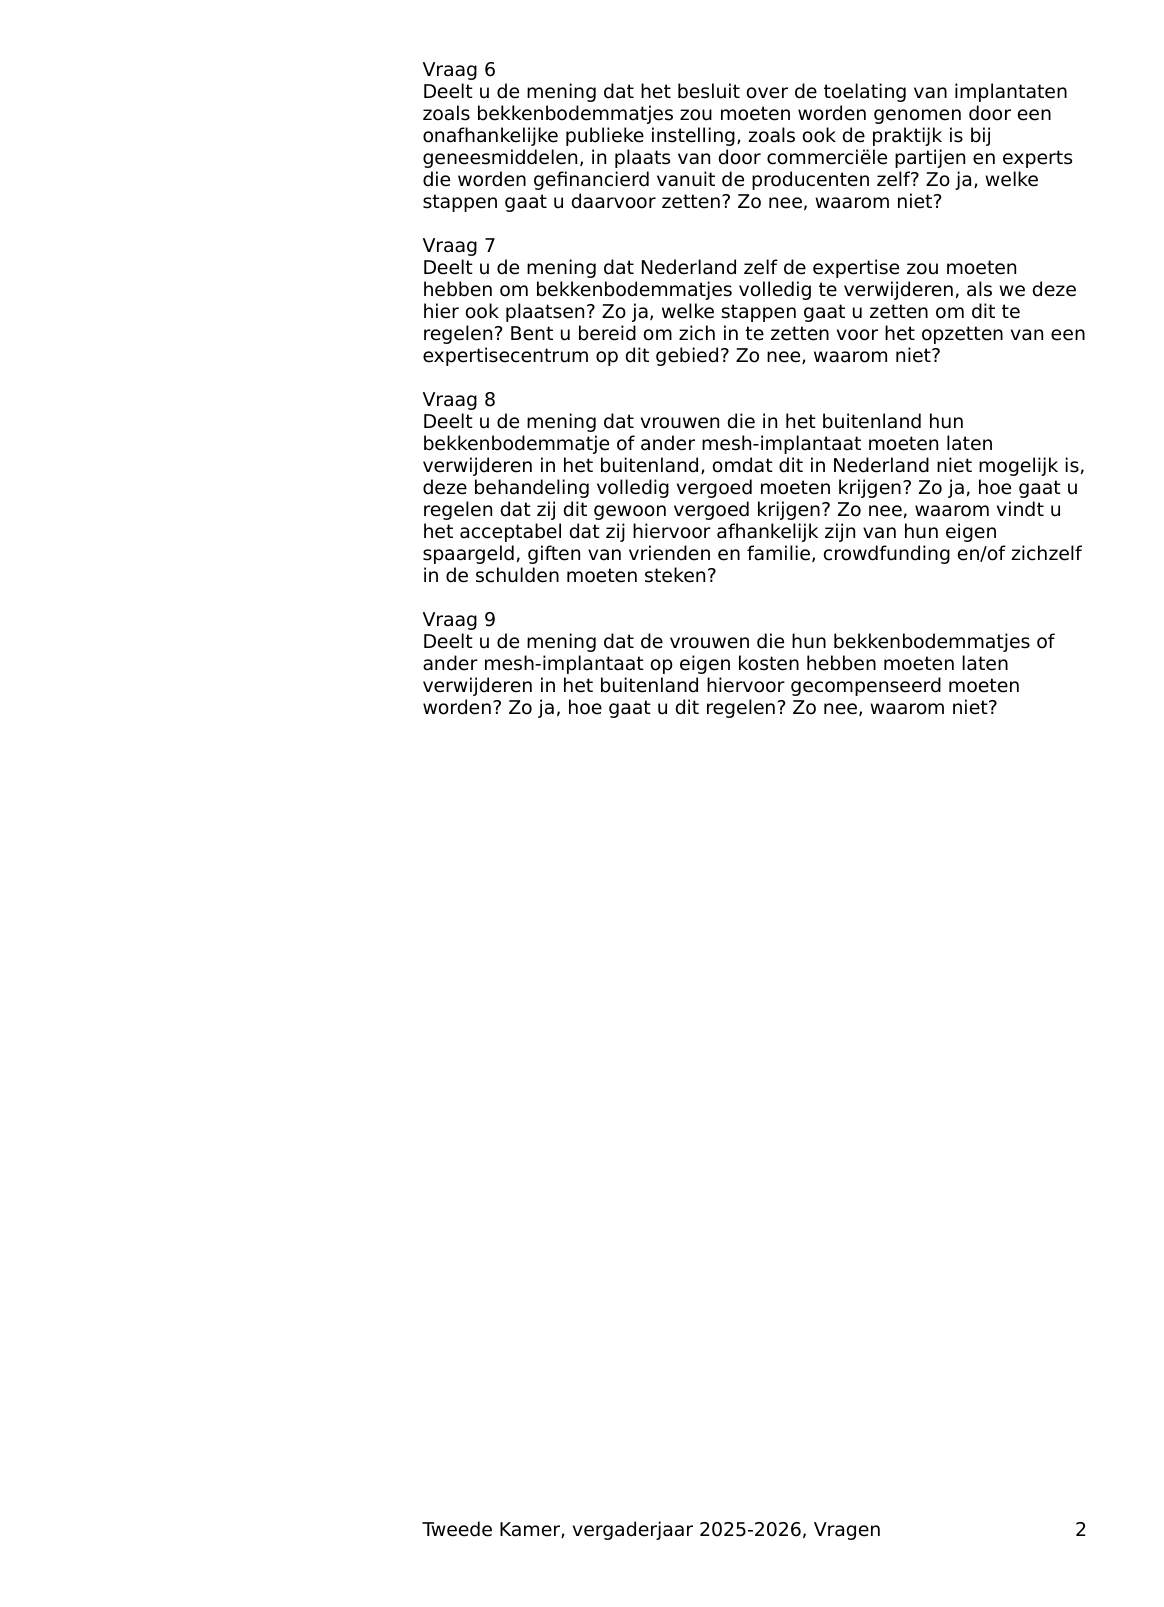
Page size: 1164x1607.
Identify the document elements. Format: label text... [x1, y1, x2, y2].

text Vraag 8 [422, 389, 1087, 411]
text Deelt u de mening dat Nederland zelf de expertise zou moeten hebben om bekkenbodemmatjes volledig te verwijderen, als we deze hier ook plaatsen? Zo ja, welke stappen gaat u zetten om dit te regelen? Bent u bereid om zich in te zetten voor het opzetten van een expertisecentrum op dit gebied? Zo nee, waarom niet? [422, 257, 1087, 367]
text Deelt u de mening dat het besluit over de toelating van implantaten zoals bekkenbodemmatjes zou moeten worden genomen door een onafhankelijke publieke instelling, zoals ook de praktijk is bij geneesmiddelen, in plaats van door commerciële partijen en experts die worden gefinancierd vanuit de producenten zelf? Zo ja, welke stappen gaat u daarvoor zetten? Zo nee, waarom niet? [422, 81, 1087, 213]
text Vraag 9 [422, 609, 1087, 631]
text Deelt u de mening dat vrouwen die in het buitenland hun bekkenbodemmatje of ander mesh-implantaat moeten laten verwijderen in het buitenland, omdat dit in Nederland niet mogelijk is, deze behandeling volledig vergoed moeten krijgen? Zo ja, hoe gaat u regelen dat zij dit gewoon vergoed krijgen? Zo nee, waarom vindt u het acceptabel dat zij hiervoor afhankelijk zijn van hun eigen spaargeld, giften van vrienden en familie, crowdfunding en/of zichzelf in de schulden moeten steken? [422, 411, 1087, 587]
text Deelt u de mening dat de vrouwen die hun bekkenbodemmatjes of ander mesh-implantaat op eigen kosten hebben moeten laten verwijderen in het buitenland hiervoor gecompenseerd moeten worden? Zo ja, hoe gaat u dit regelen? Zo nee, waarom niet? [422, 631, 1087, 719]
text Vraag 6 [422, 59, 1087, 81]
text Vraag 7 [422, 235, 1087, 257]
